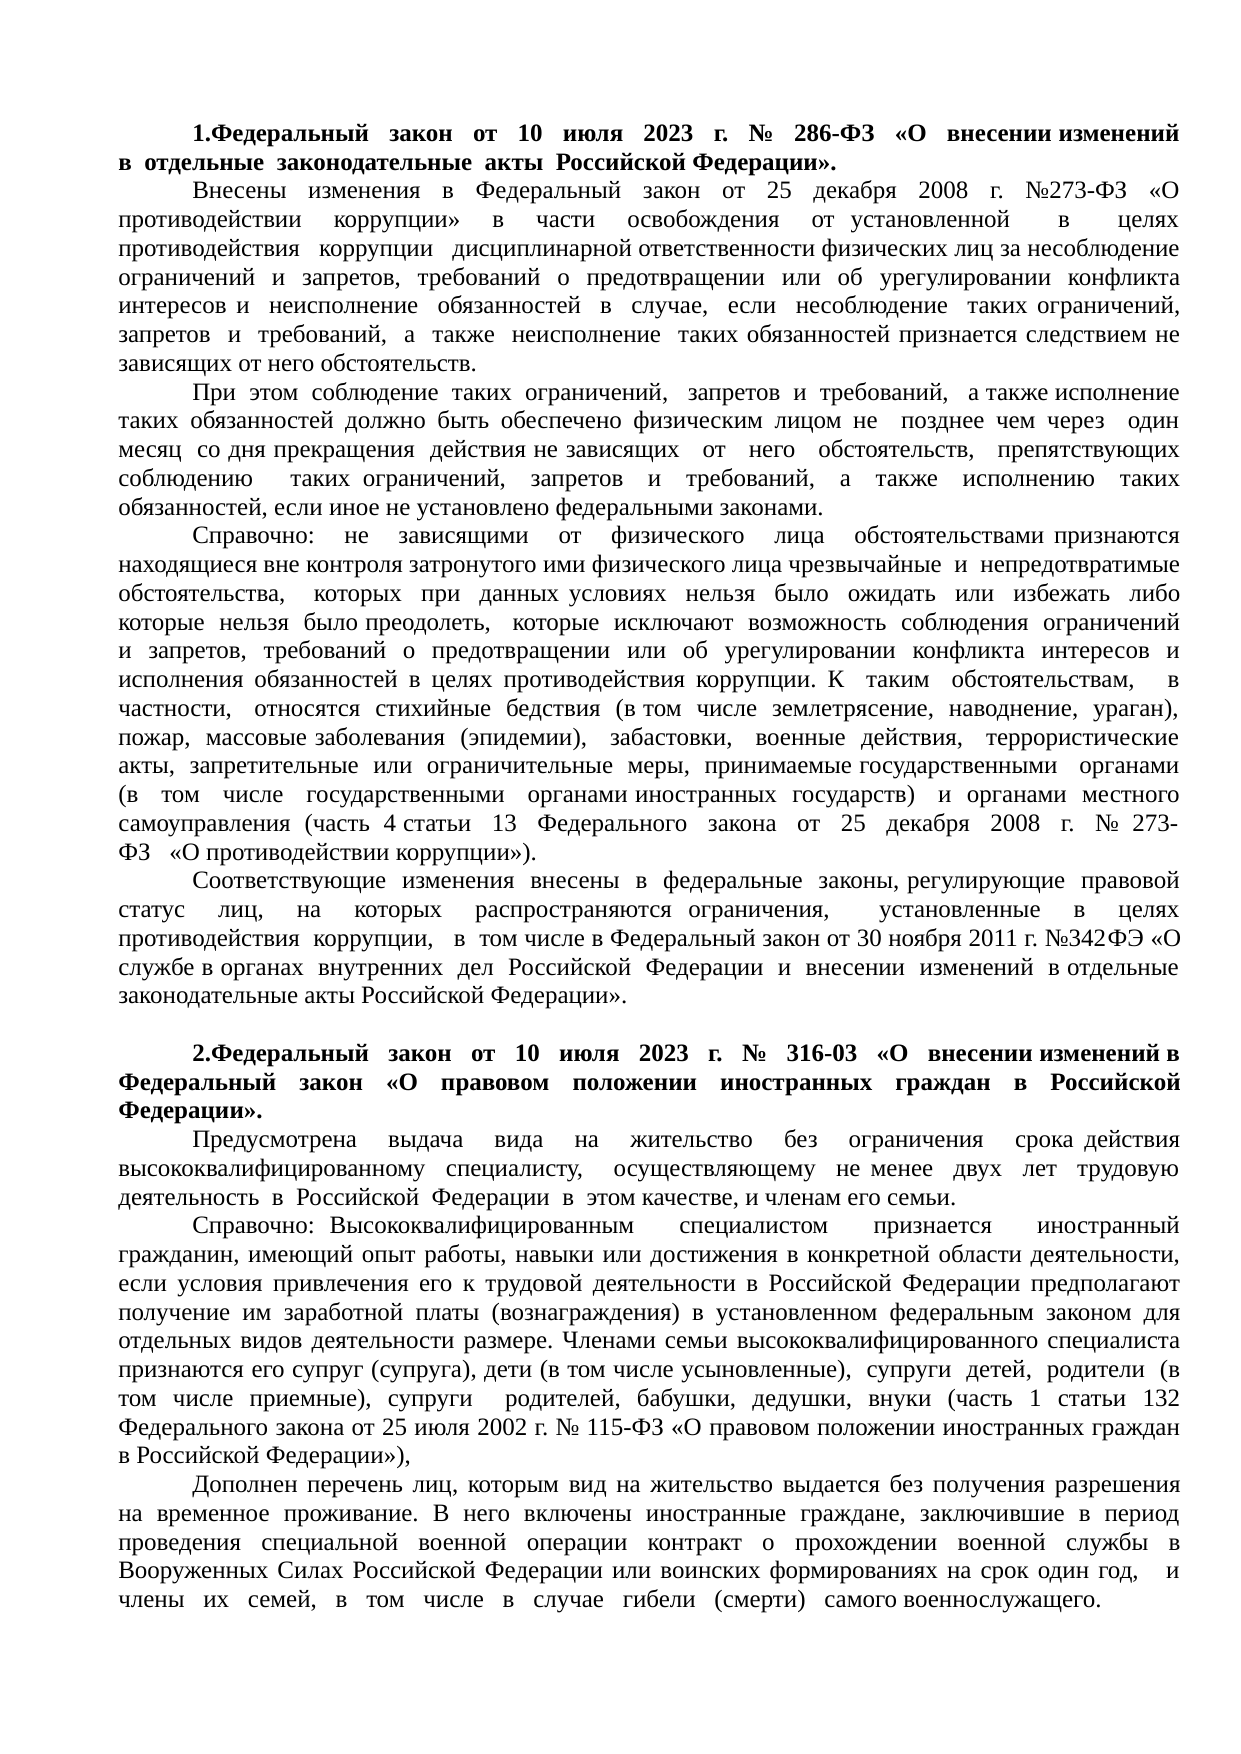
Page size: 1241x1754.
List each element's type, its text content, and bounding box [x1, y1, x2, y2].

text 1.Федеральный закон от 10 июля 2023 г. № 286-ФЗ «О внесении изменений в отдельные законодательные акты Российской Федерации». [118, 118, 1181, 176]
text Справочно: Высококвалифицированным специалистом признается иностранный гражданин, имеющий опыт работы, навыки или достижения в конкретной области деятельности, если условия привлечения его к трудовой деятельности в Российской Федерации предполагают получение им заработной платы (вознаграждения) в установленном федеральным законом для отдельных видов деятельности размере. Членами семьи высококвалифицированного специалиста признаются его супруг (супруга), дети (в том числе усыновленные), супруги детей, родители (в том числе приемные), супруги родителей, бабушки, дедушки, внуки (часть 1 статьи 132 Федерального закона от 25 июля 2002 г. № 115-ФЗ «О правовом положении иностранных граждан в Российской Федерации»), [118, 1211, 1181, 1469]
text 2.Федеральный закон от 10 июля 2023 г. № 316-03 «О внесении изменений в Федеральный закон «О правовом положении иностранных граждан в Российской Федерации». [118, 1038, 1181, 1124]
text Предусмотрена выдача вида на жительство без ограничения срока действия высококвалифицированному специалисту, осуществляющему не менее двух лет трудовую деятельность в Российской Федерации в этом качестве, и членам его семьи. [118, 1124, 1181, 1211]
text Внесены изменения в Федеральный закон от 25 декабря 2008 г. №273-ФЗ «О противодействии коррупции» в части освобождения от установленной в целях противодействия коррупции дисциплинарной ответственности физических лиц за несоблюдение ограничений и запретов, требований о предотвращении или об урегулировании конфликта интересов и неисполнение обязанностей в случае, если несоблюдение таких ограничений, запретов и требований, а также неисполнение таких обязанностей признается следствием не зависящих от него обстоятельств. [118, 176, 1181, 377]
text При этом соблюдение таких ограничений, запретов и требований, а также исполнение таких обязанностей должно быть обеспечено физическим лицом не позднее чем через один месяц со дня прекращения действия не зависящих от него обстоятельств, препятствующих соблюдению таких ограничений, запретов и требований, а также исполнению таких обязанностей, если иное не установлено федеральными законами. [118, 377, 1181, 521]
text Дополнен перечень лиц, которым вид на жительство выдается без получения разрешения на временное проживание. В него включены иностранные граждане, заключившие в период проведения специальной военной операции контракт о прохождении военной службы в Вооруженных Силах Российской Федерации или воинских формированиях на срок один год, и члены их семей, в том числе в случае гибели (смерти) самого военнослужащего. [118, 1469, 1181, 1613]
text Справочно: не зависящими от физического лица обстоятельствами признаются находящиеся вне контроля затронутого ими физического лица чрезвычайные и непредотвратимые обстоятельства, которых при данных условиях нельзя было ожидать или избежать либо которые нельзя было преодолеть, которые исключают возможность соблюдения ограничений и запретов, требований о предотвращении или об урегулировании конфликта интересов и исполнения обязанностей в целях противодействия коррупции. К таким обстоятельствам, в частности, относятся стихийные бедствия (в том числе землетрясение, наводнение, ураган), пожар, массовые заболевания (эпидемии), забастовки, военные действия, террористические акты, запретительные или ограничительные меры, принимаемые государственными органами (в том числе государственными органами иностранных государств) и органами местного самоуправления (часть 4 статьи 13 Федерального закона от 25 декабря 2008 г. № 273-ФЗ «О противодействии коррупции»). [118, 521, 1181, 866]
text Соответствующие изменения внесены в федеральные законы, регулирующие правовой статус лиц, на которых распространяются ограничения, установленные в целях противодействия коррупции, в том числе в Федеральный закон от 30 ноября 2011 г. №342­ФЭ «О службе в органах внутренних дел Российской Федерации и внесении изменений в отдельные законодательные акты Российской Федерации». [118, 866, 1181, 1009]
